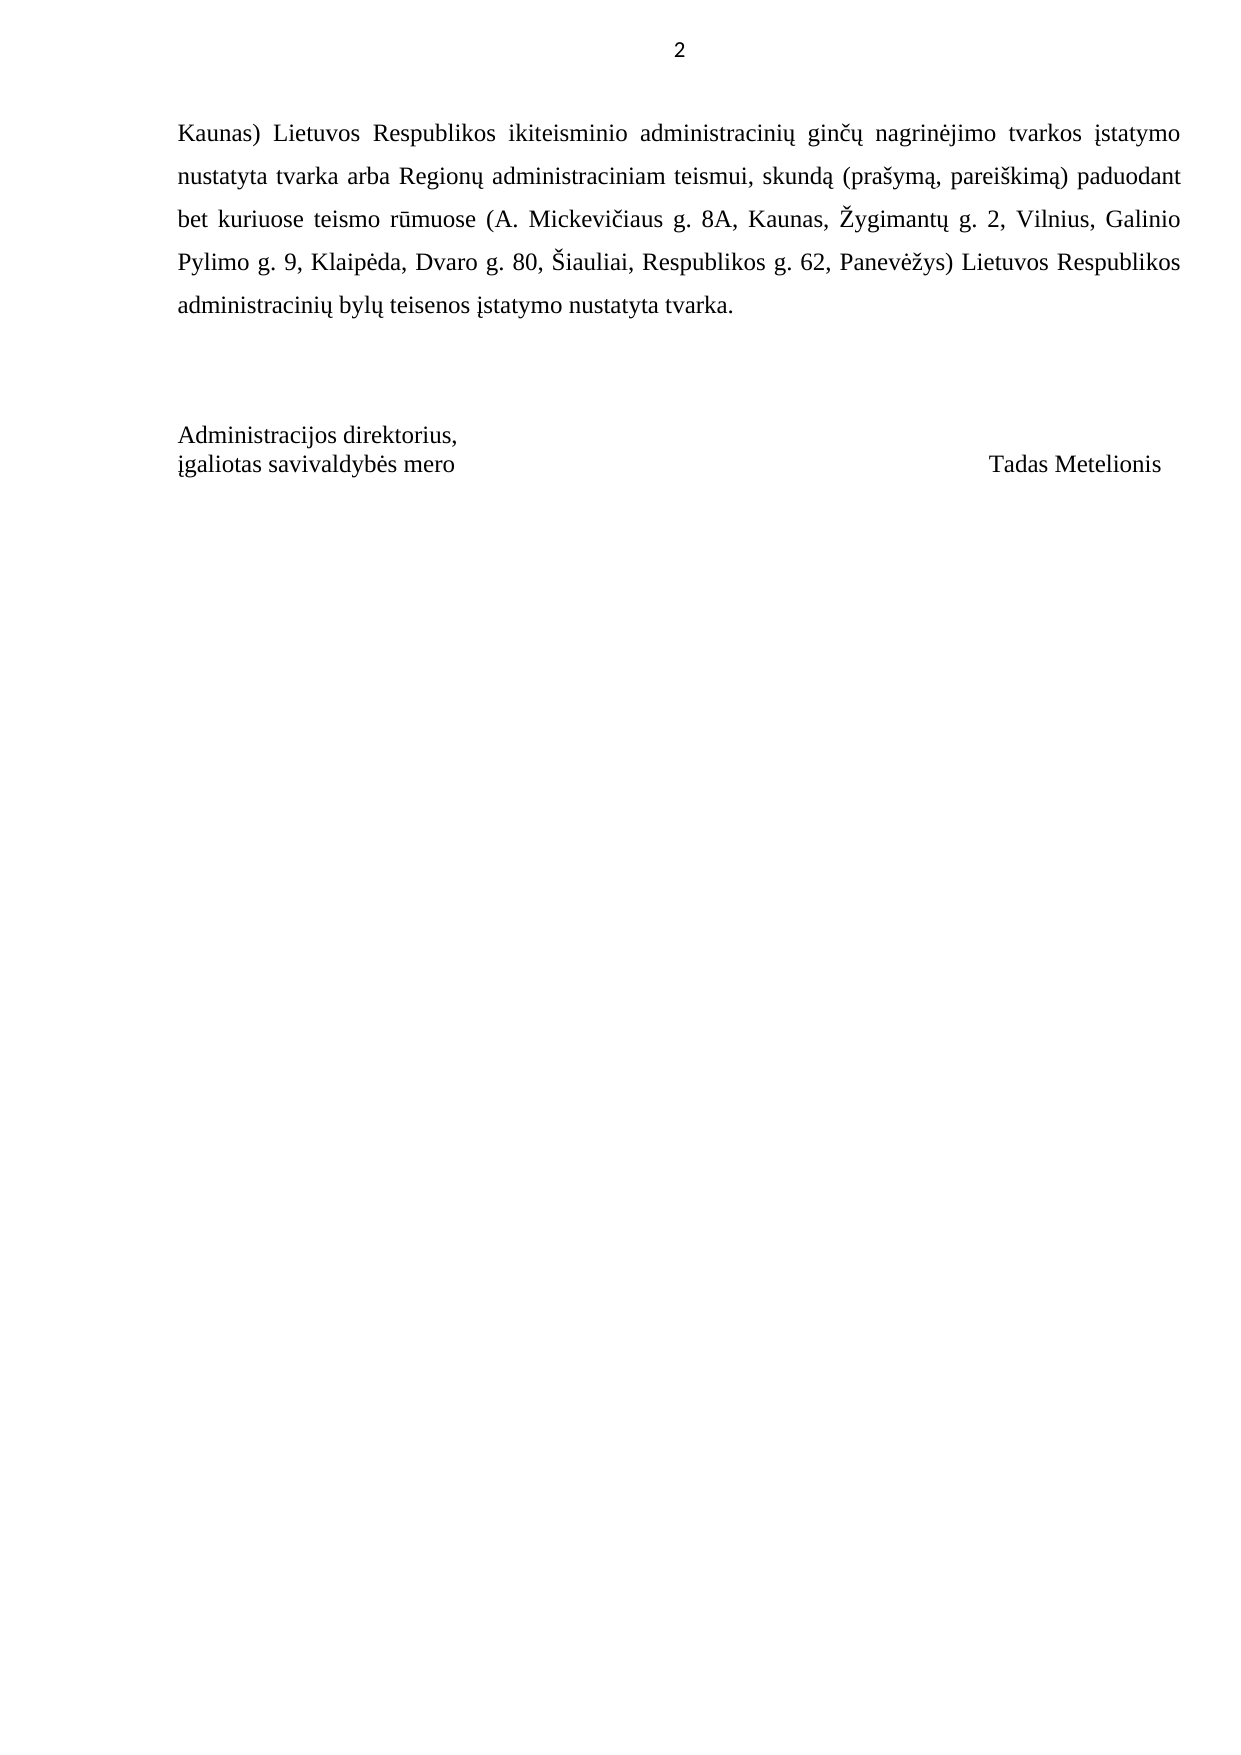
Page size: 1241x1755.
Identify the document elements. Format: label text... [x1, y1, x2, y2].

text Administracijos direktorius, [177, 420, 1181, 449]
text įgaliotas savivaldybės mero Tadas Metelionis [177, 449, 1181, 477]
text Kaunas) Lietuvos Respublikos ikiteisminio administracinių ginčų nagrinėjimo tvarkos įstatymo nustatyta tvarka arba Regionų administraciniam teismui, skundą (prašymą, pareiškimą) paduodant bet kuriuose teismo rūmuose (A. Mickevičiaus g. 8A, Kaunas, Žygimantų g. 2, Vilnius, Galinio Pylimo g. 9, Klaipėda, Dvaro g. 80, Šiauliai, Respublikos g. 62, Panevėžys) Lietuvos Respublikos administracinių bylų teisenos įstatymo nustatyta tvarka. [177, 118, 1181, 319]
